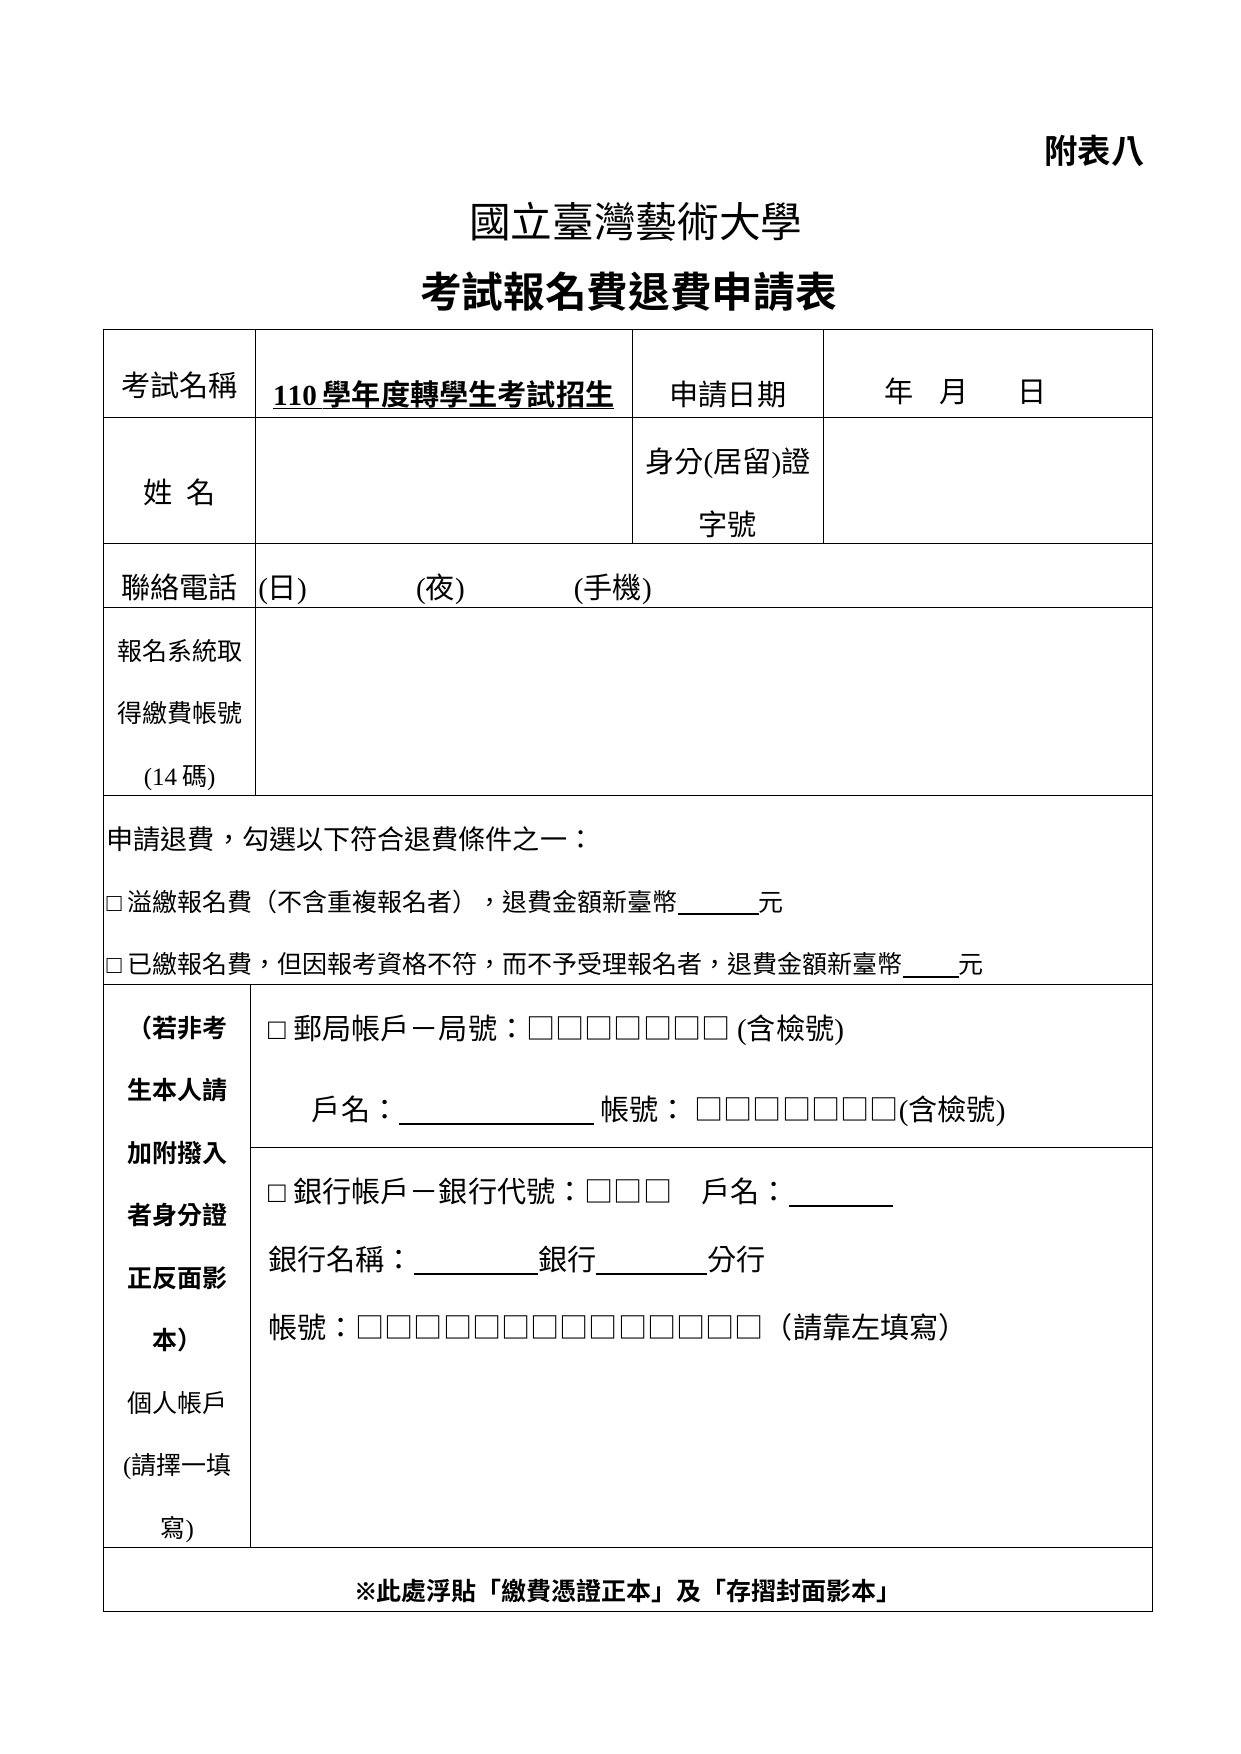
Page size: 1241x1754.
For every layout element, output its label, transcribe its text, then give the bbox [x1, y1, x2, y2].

table_header 申請日期 [633, 330, 823, 417]
table_cell □ 銀行帳戶－銀行代號：□□□ 戶名： 銀行名稱： 銀行 分行 帳號：□□□□□□□□□□□□□□（請靠左填寫） [251, 1148, 1152, 1547]
table_cell 姓 名 [104, 418, 255, 543]
table_cell （若非考生本人請加附撥入者身分證正反面影本） 個人帳戶(請擇一填寫) [104, 985, 250, 1547]
table_cell ※此處浮貼「繳費憑證正本」及「存摺封面影本」 [104, 1548, 1152, 1611]
table_header 年 月 日 [824, 330, 1152, 417]
text 國立臺灣藝術大學 [97, 177, 1174, 240]
table_cell [256, 418, 632, 543]
table_cell 申請退費，勾選以下符合退費條件之一： □ 溢繳報名費（不含重複報名者），退費金額新臺幣 元 □ 已繳報名費，但因報考資格不符，而不予受理報名者，退費金額新臺幣 元 [104, 796, 1152, 984]
text 考試報名費退費申請表 [112, 247, 1144, 310]
table_header 考試名稱 [104, 330, 255, 417]
table_cell □ 郵局帳戶－局號：□□□□□□□ (含檢號) 戶名： 帳號： □□□□□□□(含檢號) [251, 985, 1152, 1147]
table_cell [824, 418, 1152, 543]
table_cell 聯絡電話 [104, 544, 255, 607]
text 附表八 [112, 107, 1144, 170]
table_header 110學年度轉學生考試招生 [256, 330, 632, 417]
table_cell 身分(居留)證字號 [633, 418, 823, 543]
table_cell 報名系統取得繳費帳號(14碼) [104, 608, 255, 795]
table_cell (日) (夜) (手機) [256, 544, 1152, 607]
table_cell [256, 608, 1152, 795]
